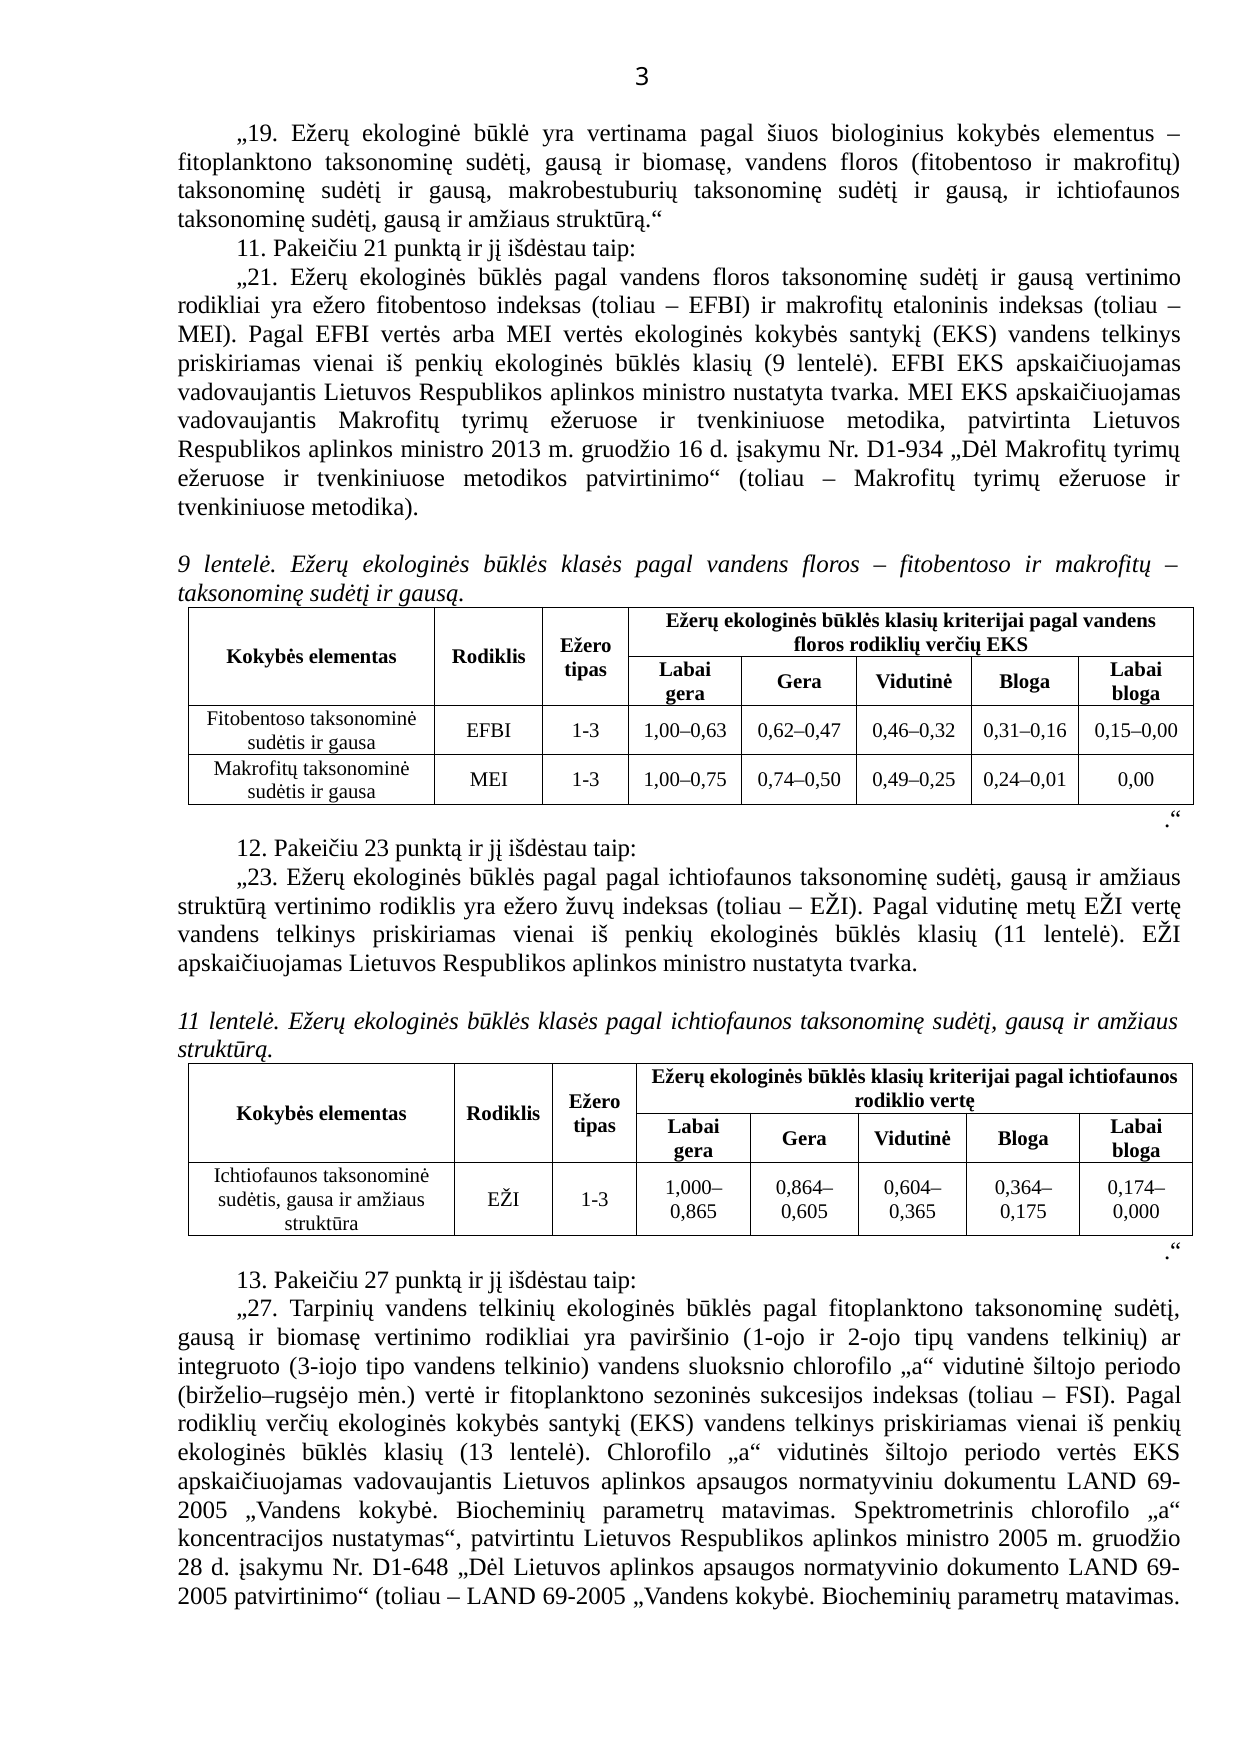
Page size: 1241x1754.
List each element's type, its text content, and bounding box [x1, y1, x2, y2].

table_cell 0,62–0,47 [742, 706, 856, 754]
table_cell Bloga [967, 1114, 1079, 1162]
text „21. Ežerų ekologinės būklės pagal vandens floros taksonominę sudėtį ir gausą vertinimo rodikliai yra ežero fitobentoso indeksas (toliau – EFBI) ir makrofitų etaloninis indeksas (toliau – MEI). Pagal EFBI vertės arba MEI vertės ekologinės kokybės santykį (EKS) vandens telkinys priskiriamas vienai iš penkių ekologinės būklės klasių (9 lentelė). EFBI EKS apskaičiuojamas vadovaujantis Lietuvos Respublikos aplinkos ministro nustatyta tvarka. MEI EKS apskaičiuojamas vadovaujantis Makrofitų tyrimų ežeruose ir tvenkiniuose metodika, patvirtinta Lietuvos Respublikos aplinkos ministro 2013 m. gruodžio 16 d. įsakymu Nr. D1-934 „Dėl Makrofitų tyrimų ežeruose ir tvenkiniuose metodikos patvirtinimo“ (toliau – Makrofitų tyrimų ežeruose ir tvenkiniuose metodika). [177, 262, 1181, 521]
table_cell Gera [751, 1114, 858, 1162]
table_cell 0,49–0,25 [857, 755, 971, 803]
table_header Kokybės elementas [189, 608, 434, 705]
table_cell 0,604–0,365 [859, 1163, 966, 1235]
table_header Kokybės elementas [189, 1064, 454, 1162]
table_cell Labai gera [629, 657, 741, 705]
table_cell 1-3 [543, 755, 628, 803]
table_cell 1,000–0,865 [637, 1163, 750, 1235]
table_cell Makrofitų taksonominė sudėtis ir gausa [189, 755, 434, 803]
table_header Ežero tipas [543, 608, 628, 705]
table_cell MEI [435, 755, 542, 803]
table_cell Gera [742, 657, 856, 705]
text 9 lentelė. Ežerų ekologinės būklės klasės pagal vandens floros – fitobentoso ir makrofitų – taksonominę sudėtį ir gausą. [177, 549, 1181, 607]
table_cell Bloga [972, 657, 1078, 705]
text 11 lentelė. Ežerų ekologinės būklės klasės pagal ichtiofaunos taksonominę sudėtį, gausą ir amžiaus struktūrą. [177, 1006, 1181, 1063]
table_header Ežerų ekologinės būklės klasių kriterijai pagal vandens floros rodiklių verčių EKS [629, 608, 1193, 656]
table_header Ežero tipas [553, 1064, 636, 1162]
table_cell 0,31–0,16 [972, 706, 1078, 754]
table_cell 1-3 [553, 1163, 636, 1235]
text .“ [177, 1236, 1181, 1265]
text „19. Ežerų ekologinė būklė yra vertinama pagal šiuos biologinius kokybės elementus – fitoplanktono taksonominę sudėtį, gausą ir biomasę, vandens floros (fitobentoso ir makrofitų) taksonominę sudėtį ir gausą, makrobestuburių taksonominę sudėtį ir gausą, ir ichtiofaunos taksonominę sudėtį, gausą ir amžiaus struktūrą.“ [177, 118, 1181, 233]
text .“ [177, 804, 1181, 833]
table_cell Labai gera [637, 1114, 750, 1162]
table_cell 0,74–0,50 [742, 755, 856, 803]
table_header Rodiklis [455, 1064, 552, 1162]
table_cell 1,00–0,63 [629, 706, 741, 754]
table_cell Vidutinė [857, 657, 971, 705]
table_cell Labai bloga [1079, 657, 1193, 705]
text 11. Pakeičiu 21 punktą ir jį išdėstau taip: [177, 233, 1181, 262]
table_cell 0,46–0,32 [857, 706, 971, 754]
table_cell 1-3 [543, 706, 628, 754]
text 13. Pakeičiu 27 punktą ir jį išdėstau taip: [177, 1265, 1181, 1293]
table_cell 0,364–0,175 [967, 1163, 1079, 1235]
text 12. Pakeičiu 23 punktą ir jį išdėstau taip: [177, 833, 1181, 862]
text „27. Tarpinių vandens telkinių ekologinės būklės pagal fitoplanktono taksonominę sudėtį, gausą ir biomasę vertinimo rodikliai yra paviršinio (1-ojo ir 2-ojo tipų vandens telkinių) ar integruoto (3-iojo tipo vandens telkinio) vandens sluoksnio chlorofilo „a“ vidutinė šiltojo periodo (birželio–rugsėjo mėn.) vertė ir fitoplanktono sezoninės sukcesijos indeksas (toliau – FSI). Pagal rodiklių verčių ekologinės kokybės santykį (EKS) vandens telkinys priskiriamas vienai iš penkių ekologinės būklės klasių (13 lentelė). Chlorofilo „a“ vidutinės šiltojo periodo vertės EKS apskaičiuojamas vadovaujantis Lietuvos aplinkos apsaugos normatyviniu dokumentu LAND 69-2005 „Vandens kokybė. Biocheminių parametrų matavimas. Spektrometrinis chlorofilo „a“ koncentracijos nustatymas“, patvirtintu Lietuvos Respublikos aplinkos ministro 2005 m. gruodžio 28 d. įsakymu Nr. D1-648 „Dėl Lietuvos aplinkos apsaugos normatyvinio dokumento LAND 69-2005 patvirtinimo“ (toliau – LAND 69-2005 „Vandens kokybė. Biocheminių parametrų matavimas. [177, 1293, 1181, 1610]
table_header Rodiklis [435, 608, 542, 705]
table_cell Fitobentoso taksonominė sudėtis ir gausa [189, 706, 434, 754]
table_cell EŽI [455, 1163, 552, 1235]
table_cell 0,15–0,00 [1079, 706, 1193, 754]
table_cell 0,864–0,605 [751, 1163, 858, 1235]
table_cell Vidutinė [859, 1114, 966, 1162]
text „23. Ežerų ekologinės būklės pagal pagal ichtiofaunos taksonominę sudėtį, gausą ir amžiaus struktūrą vertinimo rodiklis yra ežero žuvų indeksas (toliau – EŽI). Pagal vidutinę metų EŽI vertę vandens telkinys priskiriamas vienai iš penkių ekologinės būklės klasių (11 lentelė). EŽI apskaičiuojamas Lietuvos Respublikos aplinkos ministro nustatyta tvarka. [177, 862, 1181, 977]
table_cell EFBI [435, 706, 542, 754]
table_cell 0,24–0,01 [972, 755, 1078, 803]
table_cell Labai bloga [1080, 1114, 1192, 1162]
table_cell Ichtiofaunos taksonominė sudėtis, gausa ir amžiaus struktūra [189, 1163, 454, 1235]
table_cell 0,174–0,000 [1080, 1163, 1192, 1235]
table_cell 0,00 [1079, 755, 1193, 803]
table_header Ežerų ekologinės būklės klasių kriterijai pagal ichtiofaunos rodiklio vertę [637, 1064, 1192, 1112]
table_cell 1,00–0,75 [629, 755, 741, 803]
